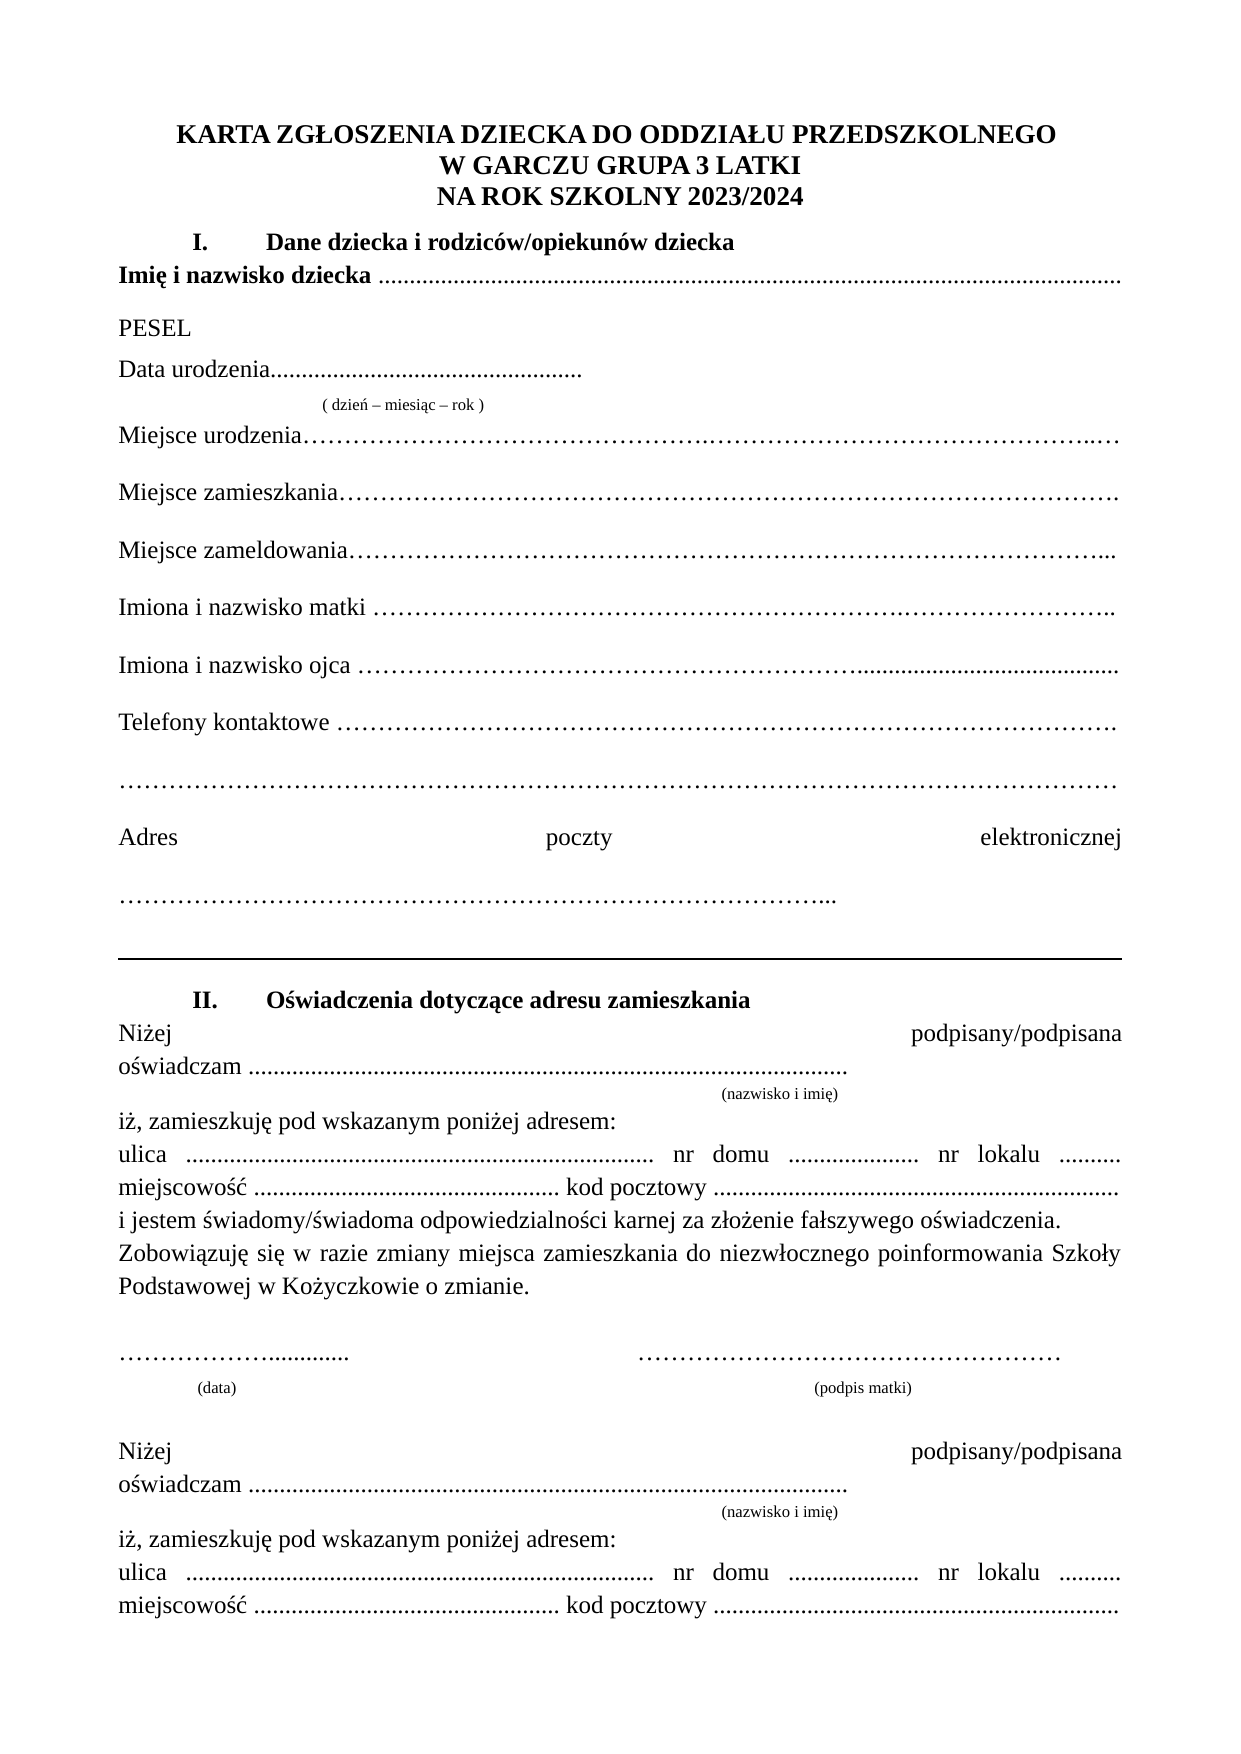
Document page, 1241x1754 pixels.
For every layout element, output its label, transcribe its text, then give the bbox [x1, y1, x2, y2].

text Niżej podpisany/podpisana oświadczam ................................................................................................ [118, 1436, 1122, 1498]
text ( dzień – miesiąc – rok ) [118, 387, 1122, 415]
text KARTA ZGŁOSZENIA DZIECKA DO ODDZIAŁU PRZEDSZKOLNEGO W GARCZU GRUPA 3 LATKI [118, 118, 1122, 180]
text Niżej podpisany/podpisana oświadczam ................................................................................................ [118, 1018, 1122, 1079]
text Miejsce zamieszkania…………………………………………………………………………………. [118, 477, 1122, 506]
text (nazwisko i imię) [118, 1084, 1122, 1103]
text (nazwisko i imię) [118, 1502, 1122, 1521]
text iż, zamieszkuję pod wskazanym poniżej adresem: [118, 1524, 1122, 1553]
text ………………………………………………………………………………………………………… Adres poczty elektronicznej …………………………………………………………………………... [118, 765, 1122, 908]
text i jestem świadomy/świadoma odpowiedzialności karnej za złożenie fałszywego oświadczenia. [118, 1205, 1122, 1234]
list Dane dziecka i rodziców/opiekunów dziecka [192, 227, 1122, 256]
text NA ROK SZKOLNY 2023/2024 [118, 180, 1122, 212]
text Telefony kontaktowe …………………………………………………………………………………. [118, 707, 1122, 736]
text Zobowiązuję się w razie zmiany miejsca zamieszkania do niezwłocznego poinformowania Szkoły Podstawowej w Kożyczkowie o zmianie. [118, 1238, 1122, 1300]
text PESEL            [118, 293, 1122, 346]
text ulica ........................................................................... nr domu ..................... nr lokalu .......... miejscowość ................................................. kod pocztowy ................................................................. [118, 1139, 1122, 1201]
text (data) (podpis matki) [118, 1370, 1122, 1399]
text Imiona i nazwisko matki ……………………………………………………….…………………….. [118, 592, 1122, 621]
text Imię i nazwisko dziecka ....................................................................................................................... [118, 260, 1122, 289]
text Miejsce zameldowania………………………………………………………………………………... [118, 535, 1122, 563]
text Miejsce urodzenia………………………………………….………………………………………..… [118, 420, 1122, 448]
list Oświadczenia dotyczące adresu zamieszkania [192, 985, 1122, 1013]
text Data urodzenia.................................................. [118, 354, 1122, 382]
text Imiona i nazwisko ojca …………………………………………………….......................................... [118, 650, 1122, 678]
text ………………............. …………………………………………… [118, 1337, 1122, 1366]
text ulica ........................................................................... nr domu ..................... nr lokalu .......... miejscowość ................................................. kod pocztowy ................................................................. [118, 1557, 1122, 1619]
text iż, zamieszkuję pod wskazanym poniżej adresem: [118, 1106, 1122, 1134]
